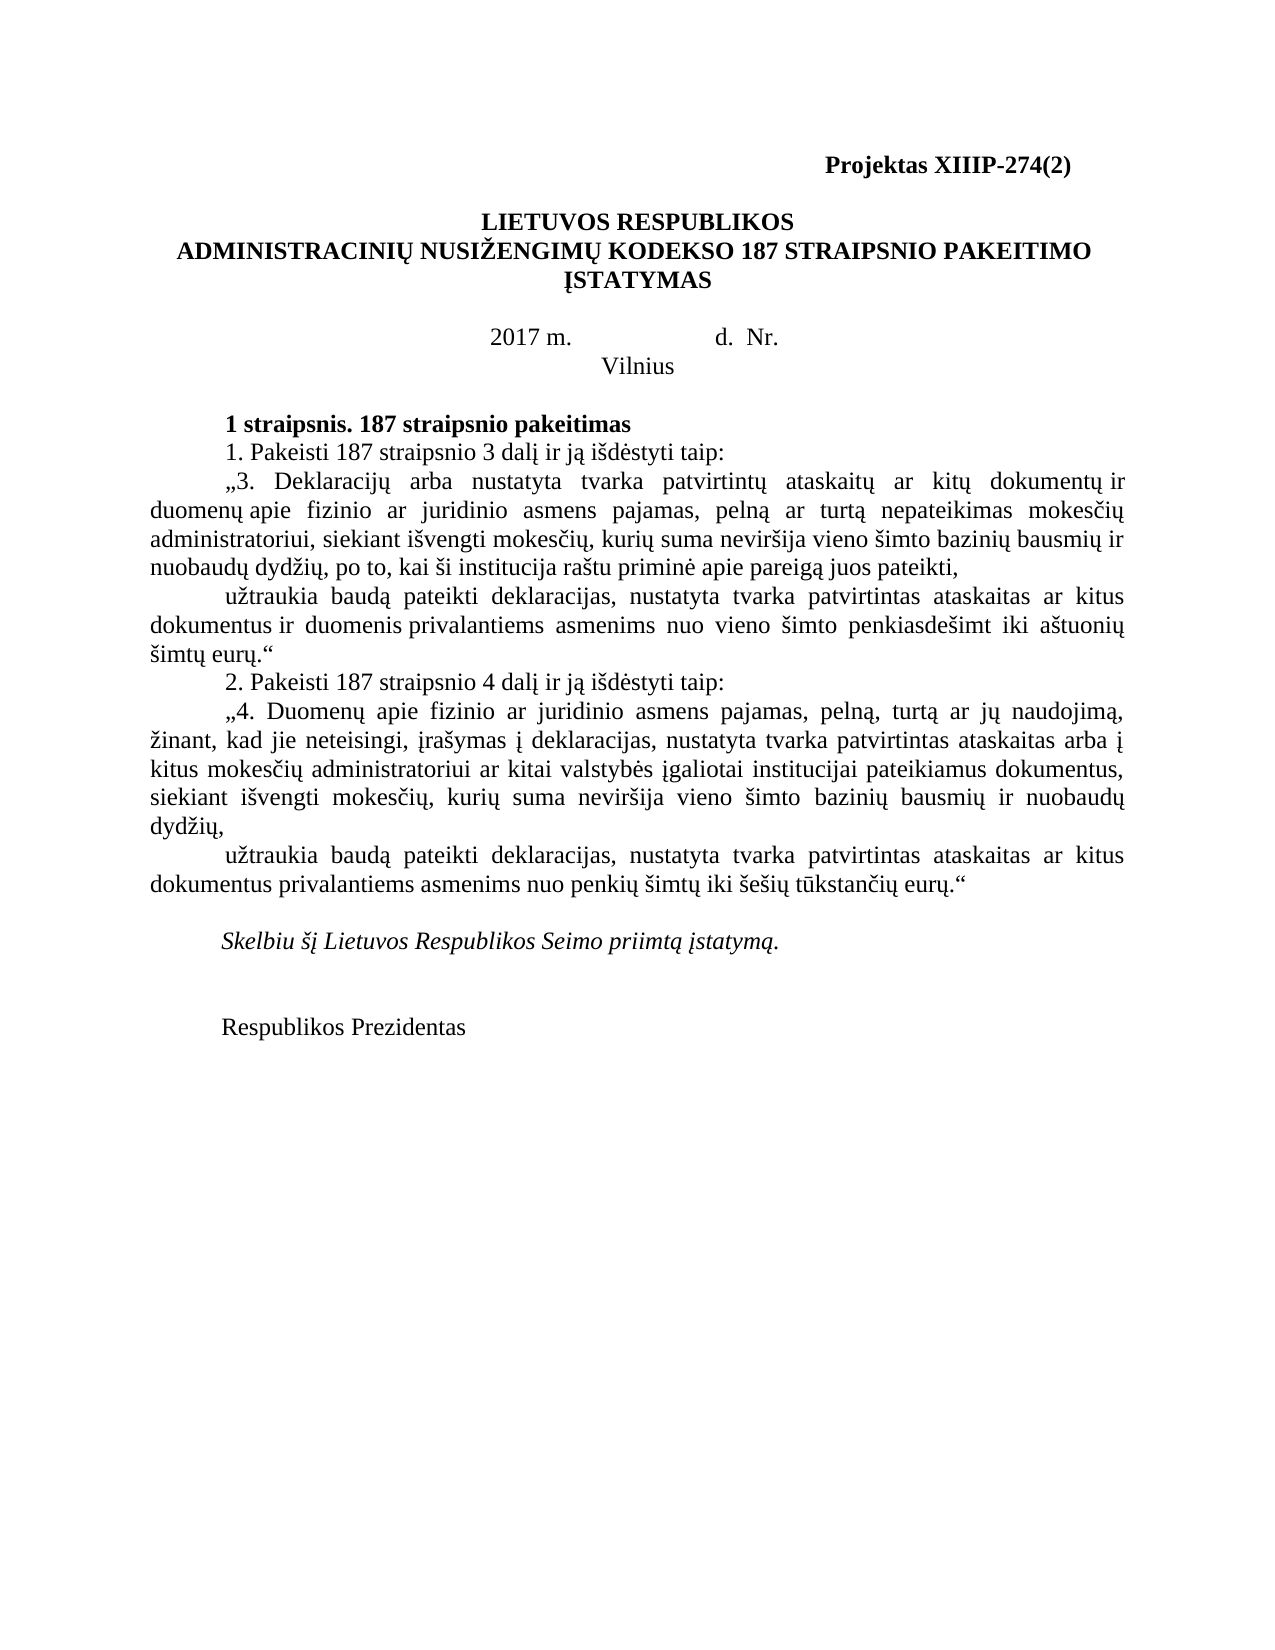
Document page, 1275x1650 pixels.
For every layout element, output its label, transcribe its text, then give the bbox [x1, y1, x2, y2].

text Respublikos Prezidentas [150, 1012, 1125, 1041]
text ADMINISTRACINIŲ NUSIŽENGIMŲ KODEKSO 187 STRAIPSNIO PAKEITIMO [150, 236, 1125, 265]
text Skelbiu šį Lietuvos Respublikos Seimo priimtą įstatymą. [150, 926, 1101, 955]
text „3. Deklaracijų arba nustatyta tvarka patvirtintų ataskaitų ar kitų dokumentų ir duomenų apie fizinio ar juridinio asmens pajamas, pelną ar turtą nepateikimas mokesčių administratoriui, siekiant išvengti mokesčių, kurių suma neviršija vieno šimto bazinių bausmių ir nuobaudų dydžių, po to, kai ši institucija raštu priminė apie pareigą juos pateikti, [150, 466, 1125, 581]
text ĮSTATYMAS [150, 265, 1125, 294]
text užtraukia baudą pateikti deklaracijas, nustatyta tvarka patvirtintas ataskaitas ar kitus dokumentus ir duomenis privalantiems asmenims nuo vieno šimto penkiasdešimt iki aštuonių šimtų eurų.“ [150, 581, 1125, 667]
text Vilnius [150, 351, 1125, 380]
text 2. Pakeisti 187 straipsnio 4 dalį ir ją išdėstyti taip: [150, 667, 1125, 696]
text 1 straipsnis. 187 straipsnio pakeitimas [150, 409, 1125, 437]
text užtraukia baudą pateikti deklaracijas, nustatyta tvarka patvirtintas ataskaitas ar kitus dokumentus privalantiems asmenims nuo penkių šimtų iki šešių tūkstančių eurų.“ [150, 840, 1125, 897]
text 2017 m. d. Nr. [150, 322, 1125, 351]
text Projektas XIIIP-274(2) [750, 150, 1125, 179]
text „4. Duomenų apie fizinio ar juridinio asmens pajamas, pelną, turtą ar jų naudojimą, žinant, kad jie neteisingi, įrašymas į deklaracijas, nustatyta tvarka patvirtintas ataskaitas arba į kitus mokesčių administratoriui ar kitai valstybės įgaliotai institucijai pateikiamus dokumentus, siekiant išvengti mokesčių, kurių suma neviršija vieno šimto bazinių bausmių ir nuobaudų dydžių, [150, 696, 1125, 840]
text 1. Pakeisti 187 straipsnio 3 dalį ir ją išdėstyti taip: [150, 437, 1125, 466]
text LIETUVOS RESPUBLIKOS [150, 207, 1125, 236]
